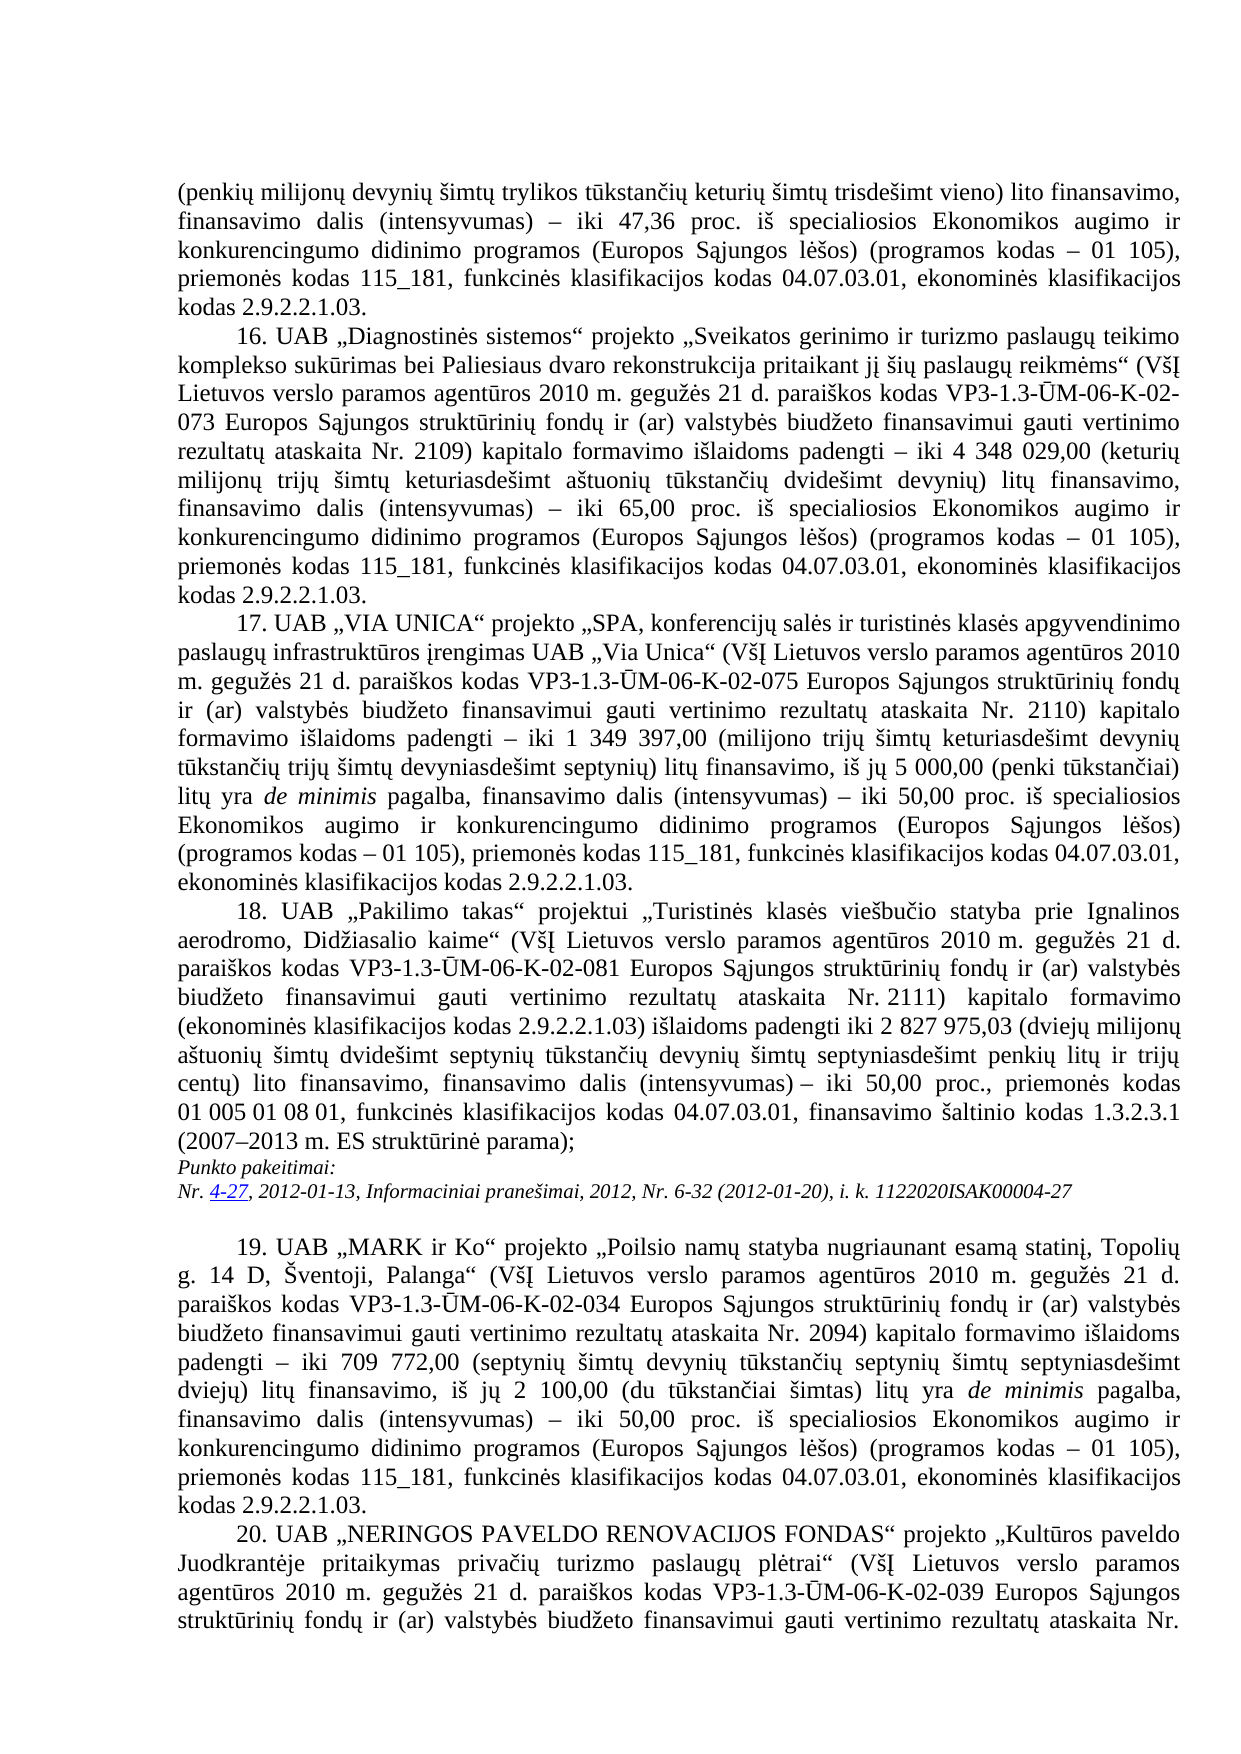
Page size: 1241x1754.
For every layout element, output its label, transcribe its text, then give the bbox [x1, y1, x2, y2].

text 19. UAB „MARK ir Ko“ projekto „Poilsio namų statyba nugriaunant esamą statinį, Topolių g. 14 D, Šventoji, Palanga“ (VšĮ Lietuvos verslo paramos agentūros 2010 m. gegužės 21 d. paraiškos kodas VP3-1.3-ŪM-06-K-02-034 Europos Sąjungos struktūrinių fondų ir (ar) valstybės biudžeto finansavimui gauti vertinimo rezultatų ataskaita Nr. 2094) kapitalo formavimo išlaidoms padengti – iki 709 772,00 (septynių šimtų devynių tūkstančių septynių šimtų septyniasdešimt dviejų) litų finansavimo, iš jų 2 100,00 (du tūkstančiai šimtas) litų yra de minimis pagalba, finansavimo dalis (intensyvumas) – iki 50,00 proc. iš specialiosios Ekonomikos augimo ir konkurencingumo didinimo programos (Europos Sąjungos lėšos) (programos kodas – 01 105), priemonės kodas 115_181, funkcinės klasifikacijos kodas 04.07.03.01, ekonominės klasifikacijos kodas 2.9.2.2.1.03. [177, 1232, 1181, 1519]
text Punkto pakeitimai: [177, 1155, 1181, 1179]
text 17. UAB „VIA UNICA“ projekto „SPA, konferencijų salės ir turistinės klasės apgyvendinimo paslaugų infrastruktūros įrengimas UAB „Via Unica“ (VšĮ Lietuvos verslo paramos agentūros 2010 m. gegužės 21 d. paraiškos kodas VP3-1.3-ŪM-06-K-02-075 Europos Sąjungos struktūrinių fondų ir (ar) valstybės biudžeto finansavimui gauti vertinimo rezultatų ataskaita Nr. 2110) kapitalo formavimo išlaidoms padengti – iki 1 349 397,00 (milijono trijų šimtų keturiasdešimt devynių tūkstančių trijų šimtų devyniasdešimt septynių) litų finansavimo, iš jų 5 000,00 (penki tūkstančiai) litų yra de minimis pagalba, finansavimo dalis (intensyvumas) – iki 50,00 proc. iš specialiosios Ekonomikos augimo ir konkurencingumo didinimo programos (Europos Sąjungos lėšos) (programos kodas – 01 105), priemonės kodas 115_181, funkcinės klasifikacijos kodas 04.07.03.01, ekonominės klasifikacijos kodas 2.9.2.2.1.03. [177, 608, 1181, 896]
text 16. UAB „Diagnostinės sistemos“ projekto „Sveikatos gerinimo ir turizmo paslaugų teikimo komplekso sukūrimas bei Paliesiaus dvaro rekonstrukcija pritaikant jį šių paslaugų reikmėms“ (VšĮ Lietuvos verslo paramos agentūros 2010 m. gegužės 21 d. paraiškos kodas VP3-1.3-ŪM-06-K-02-073 Europos Sąjungos struktūrinių fondų ir (ar) valstybės biudžeto finansavimui gauti vertinimo rezultatų ataskaita Nr. 2109) kapitalo formavimo išlaidoms padengti – iki 4 348 029,00 (keturių milijonų trijų šimtų keturiasdešimt aštuonių tūkstančių dvidešimt devynių) litų finansavimo, finansavimo dalis (intensyvumas) – iki 65,00 proc. iš specialiosios Ekonomikos augimo ir konkurencingumo didinimo programos (Europos Sąjungos lėšos) (programos kodas – 01 105), priemonės kodas 115_181, funkcinės klasifikacijos kodas 04.07.03.01, ekonominės klasifikacijos kodas 2.9.2.2.1.03. [177, 321, 1181, 608]
text (penkių milijonų devynių šimtų trylikos tūkstančių keturių šimtų trisdešimt vieno) lito finansavimo, finansavimo dalis (intensyvumas) – iki 47,36 proc. iš specialiosios Ekonomikos augimo ir konkurencingumo didinimo programos (Europos Sąjungos lėšos) (programos kodas – 01 105), priemonės kodas 115_181, funkcinės klasifikacijos kodas 04.07.03.01, ekonominės klasifikacijos kodas 2.9.2.2.1.03. [177, 177, 1181, 321]
text Nr. 4-27, 2012-01-13, Informaciniai pranešimai, 2012, Nr. 6-32 (2012-01-20), i. k. 1122020ISAK00004-27 [177, 1179, 1181, 1203]
text 20. UAB „NERINGOS PAVELDO RENOVACIJOS FONDAS“ projekto „Kultūros paveldo Juodkrantėje pritaikymas privačių turizmo paslaugų plėtrai“ (VšĮ Lietuvos verslo paramos agentūros 2010 m. gegužės 21 d. paraiškos kodas VP3-1.3-ŪM-06-K-02-039 Europos Sąjungos struktūrinių fondų ir (ar) valstybės biudžeto finansavimui gauti vertinimo rezultatų ataskaita Nr. [177, 1519, 1181, 1634]
text 18. UAB „Pakilimo takas“ projektui „Turistinės klasės viešbučio statyba prie Ignalinos aerodromo, Didžiasalio kaime“ (VšĮ Lietuvos verslo paramos agentūros 2010 m. gegužės 21 d. paraiškos kodas VP3-1.3-ŪM-06-K-02-081 Europos Sąjungos struktūrinių fondų ir (ar) valstybės biudžeto finansavimui gauti vertinimo rezultatų ataskaita Nr. 2111) kapitalo formavimo (ekonominės klasifikacijos kodas 2.9.2.2.1.03) išlaidoms padengti iki 2 827 975,03 (dviejų milijonų aštuonių šimtų dvidešimt septynių tūkstančių devynių šimtų septyniasdešimt penkių litų ir trijų centų) lito finansavimo, finansavimo dalis (intensyvumas) – iki 50,00 proc., priemonės kodas 01 005 01 08 01, funkcinės klasifikacijos kodas 04.07.03.01, finansavimo šaltinio kodas 1.3.2.3.1 (2007–2013 m. ES struktūrinė parama); [177, 896, 1181, 1155]
